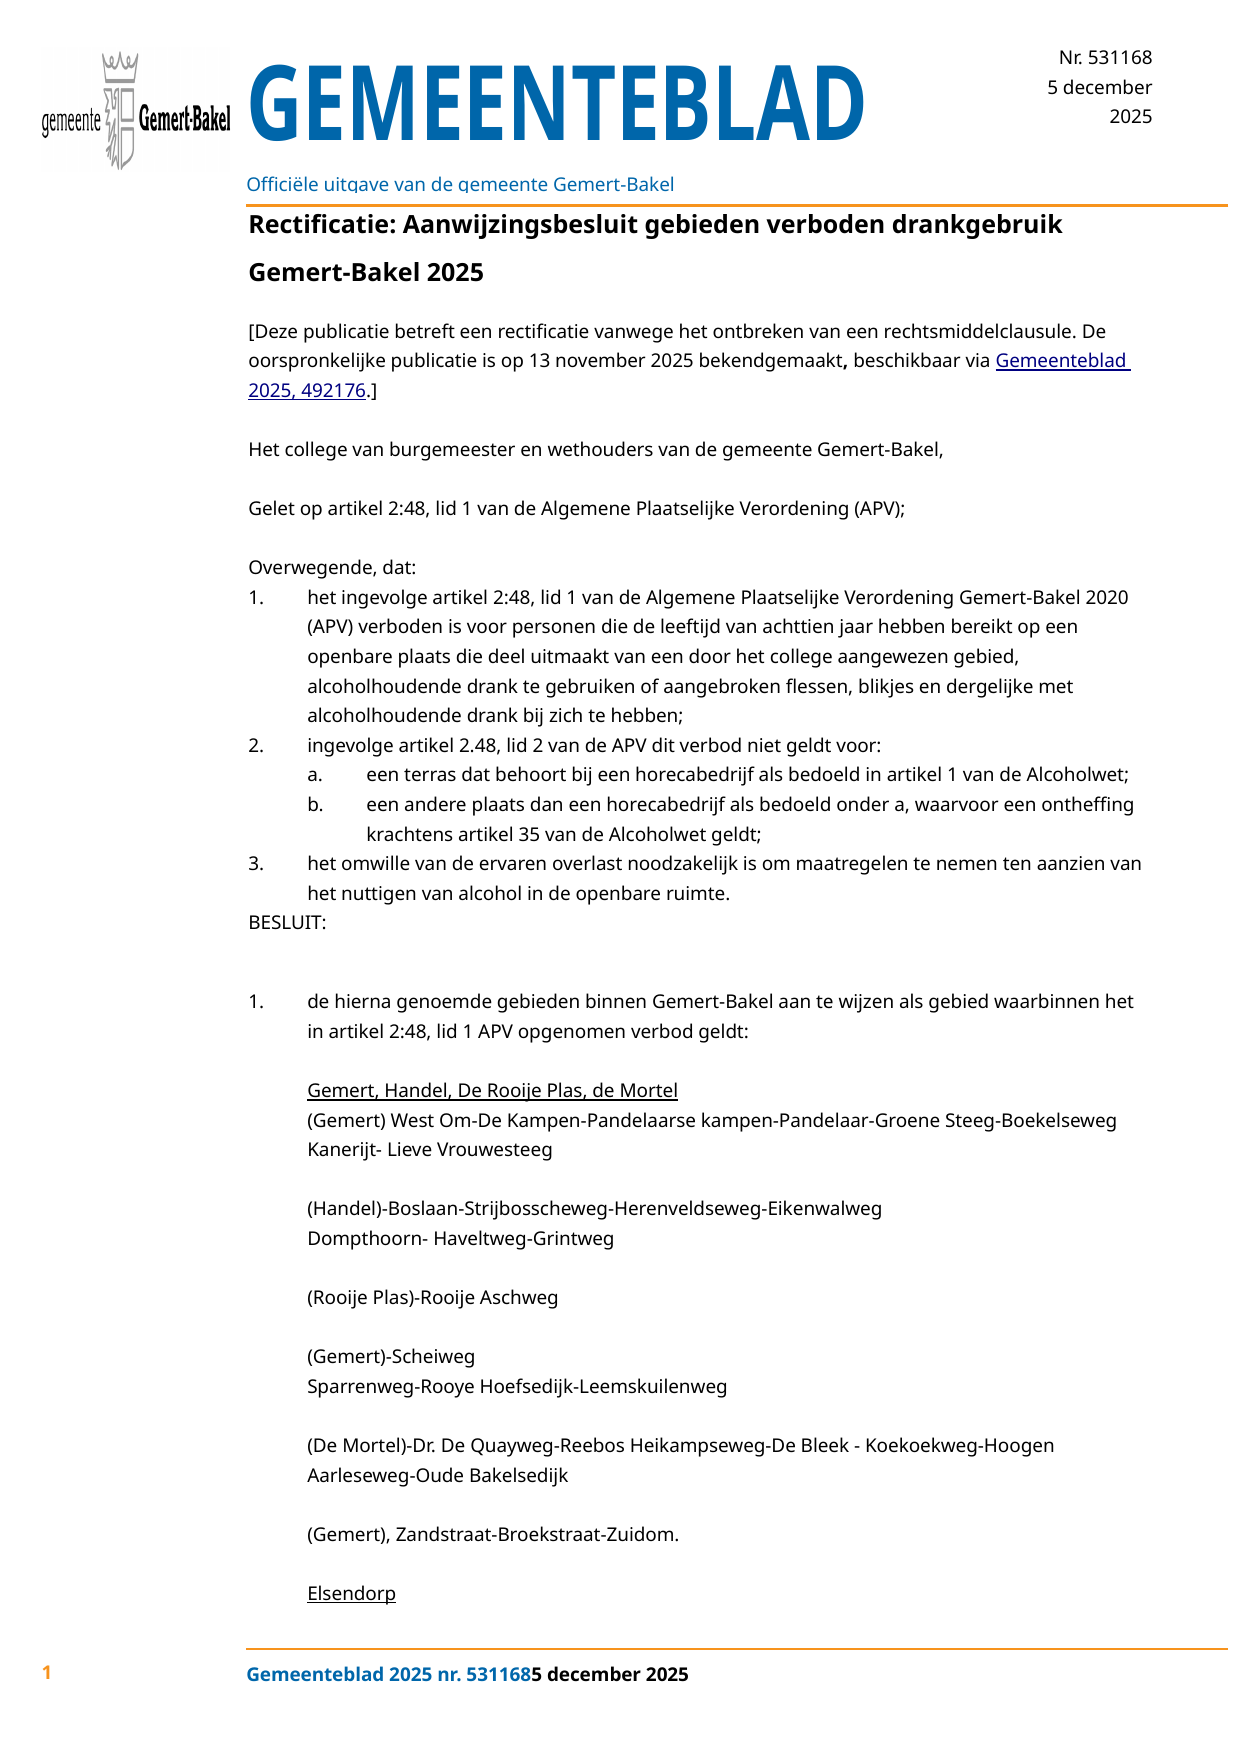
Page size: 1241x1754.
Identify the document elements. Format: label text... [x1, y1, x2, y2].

text Rectificatie: Aanwijzingsbesluit gebieden verboden drankgebruik Gemert-Bakel 2025 [248, 207, 1152, 288]
text Gelet op artikel 2:48, lid 1 van de Algemene Plaatselijke Verordening (APV); [248, 495, 1152, 521]
list Gemert, Handel, De Rooije Plas, de Mortel [248, 1077, 1152, 1103]
list een andere plaats dan een horecabedrijf als bedoeld onder a, waarvoor een ontheffing krachtens artikel 35 van de Alcoholwet geldt; [307, 791, 1152, 847]
list (Gemert) West Om-De Kampen-Pandelaarse kampen-Pandelaar-Groene Steeg-Boekelseweg Kanerijt- Lieve Vrouwesteeg [248, 1107, 1152, 1162]
list ingevolge artikel 2.48, lid 2 van de APV dit verbod niet geldt voor: [248, 732, 1152, 758]
list (Gemert)-Scheiweg [248, 1343, 1152, 1369]
list (Rooije Plas)-Rooije Aschweg [248, 1284, 1152, 1310]
list Elsendorp [248, 1580, 1152, 1606]
text Overwegende, dat: [248, 554, 1152, 580]
list Dompthoorn- Haveltweg-Grintweg [248, 1225, 1152, 1251]
list het ingevolge artikel 2:48, lid 1 van de Algemene Plaatselijke Verordening Gemert-Bakel 2020 (APV) verboden is voor personen die de leeftijd van achttien jaar hebben bereikt op een openbare plaats die deel uitmaakt van een door het college aangewezen gebied, alcoholhoudende drank te gebruiken of aangebroken flessen, blikjes en dergelijke met alcoholhoudende drank bij zich te hebben; [248, 584, 1152, 728]
list (De Mortel)-Dr. De Quayweg-Reebos Heikampseweg-De Bleek - Koekoekweg-Hoogen Aarleseweg-Oude Bakelsedijk [248, 1432, 1152, 1487]
text BESLUIT: [248, 909, 1152, 935]
list de hierna genoemde gebieden binnen Gemert-Bakel aan te wijzen als gebied waarbinnen het in artikel 2:48, lid 1 APV opgenomen verbod geldt: [248, 988, 1152, 1044]
list Sparrenweg-Rooye Hoefsedijk-Leemskuilenweg [248, 1373, 1152, 1399]
text Het college van burgemeester en wethouders van de gemeente Gemert-Bakel, [248, 436, 1152, 462]
list een terras dat behoort bij een horecabedrijf als bedoeld in artikel 1 van de Alcoholwet; [307, 762, 1152, 787]
list het omwille van de ervaren overlast noodzakelijk is om maatregelen te nemen ten aanzien van het nuttigen van alcohol in de openbare ruimte. [248, 850, 1152, 906]
text [Deze publicatie betreft een rectificatie vanwege het ontbreken van een rechtsmiddelclausule. De oorspronkelijke publicatie is op 13 november 2025 bekendgemaakt, beschikbaar via Gemeenteblad 2025, 492176.] [248, 318, 1152, 403]
list (Handel)-Boslaan-Strijbosscheweg-Herenveldseweg-Eikenwalweg [248, 1196, 1152, 1221]
picture [41, 47, 231, 172]
list (Gemert), Zandstraat-Broekstraat-Zuidom. [248, 1521, 1152, 1547]
